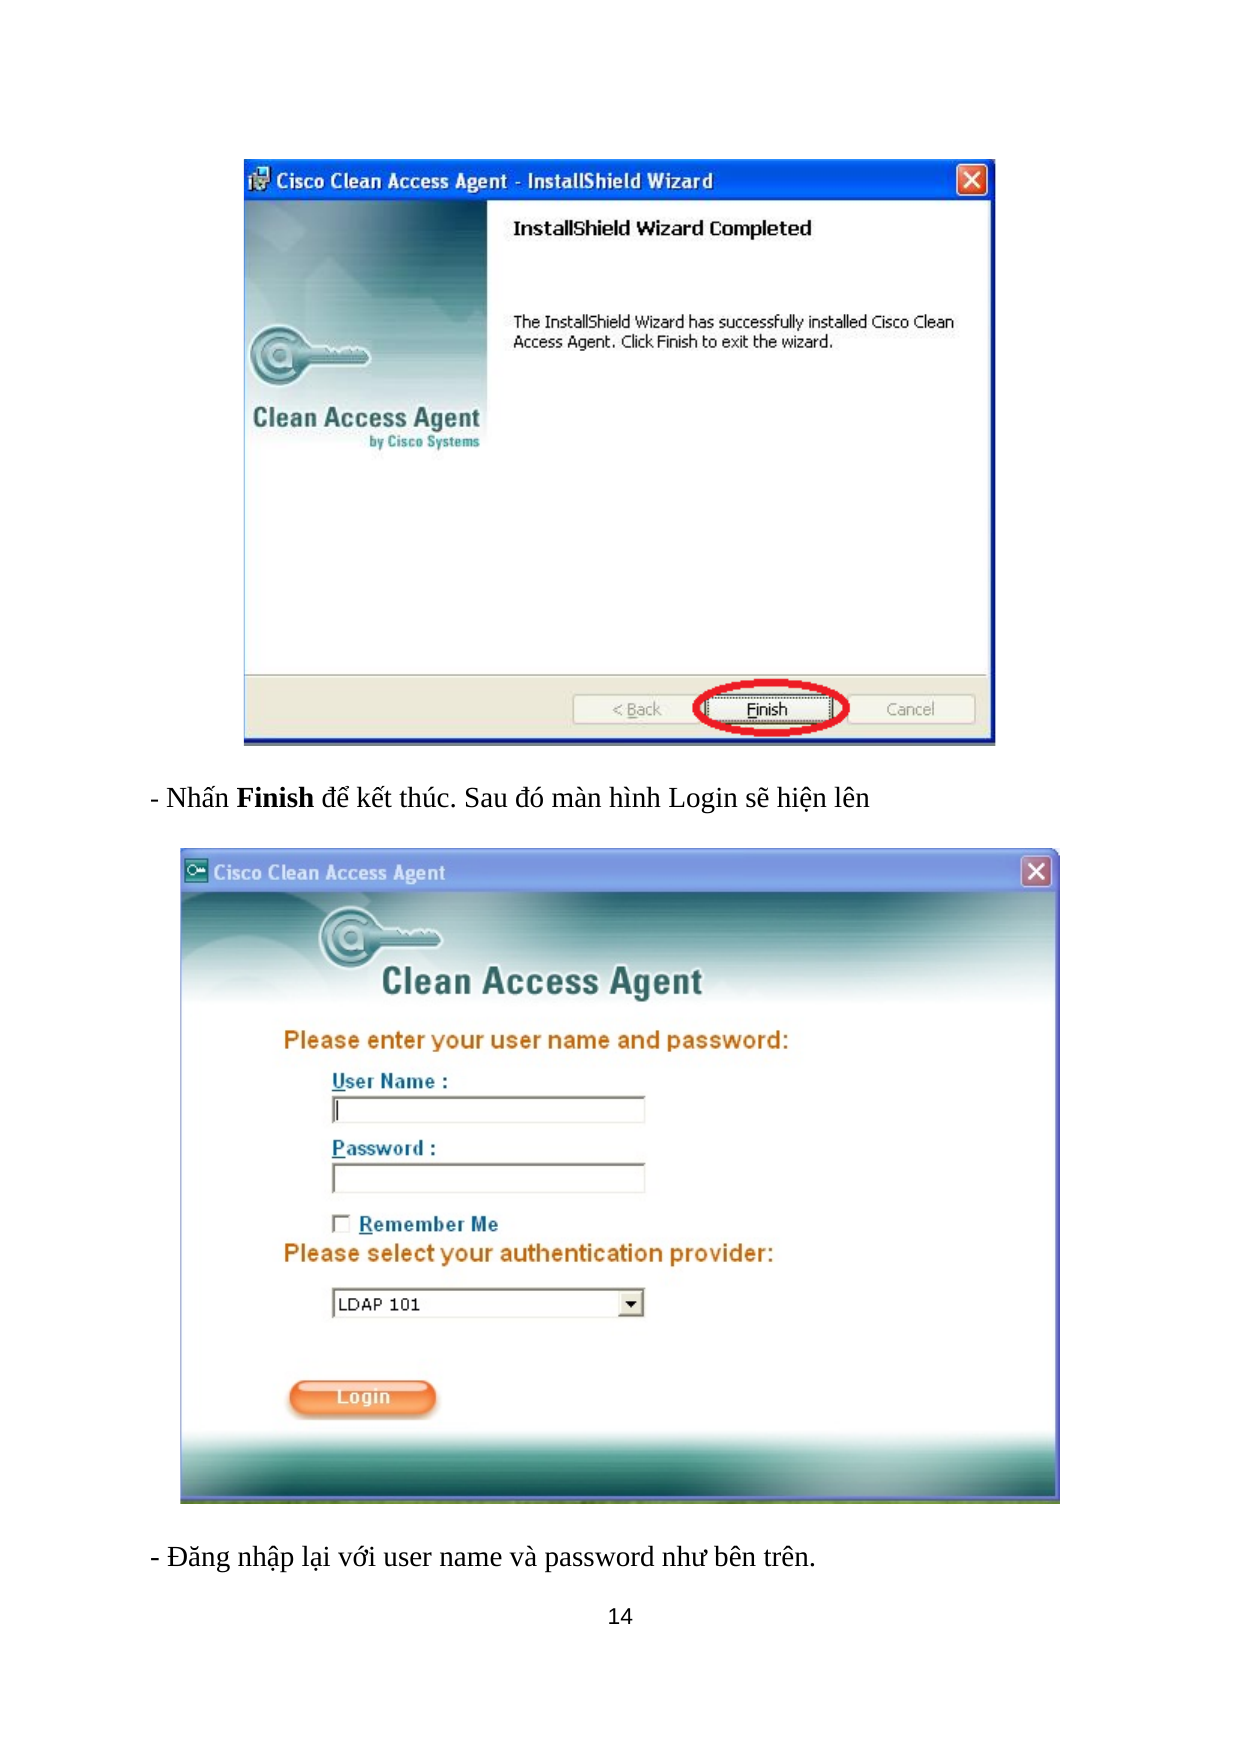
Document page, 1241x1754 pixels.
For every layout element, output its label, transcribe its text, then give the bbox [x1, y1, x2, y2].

picture [180, 848, 1060, 1504]
picture [243, 159, 997, 746]
text - Đăng nhập lại với user name và password như bên trên. [150, 1539, 1090, 1572]
text - Nhấn Finish để kết thúc. Sau đó màn hình Login sẽ hiện lên [150, 780, 1090, 813]
